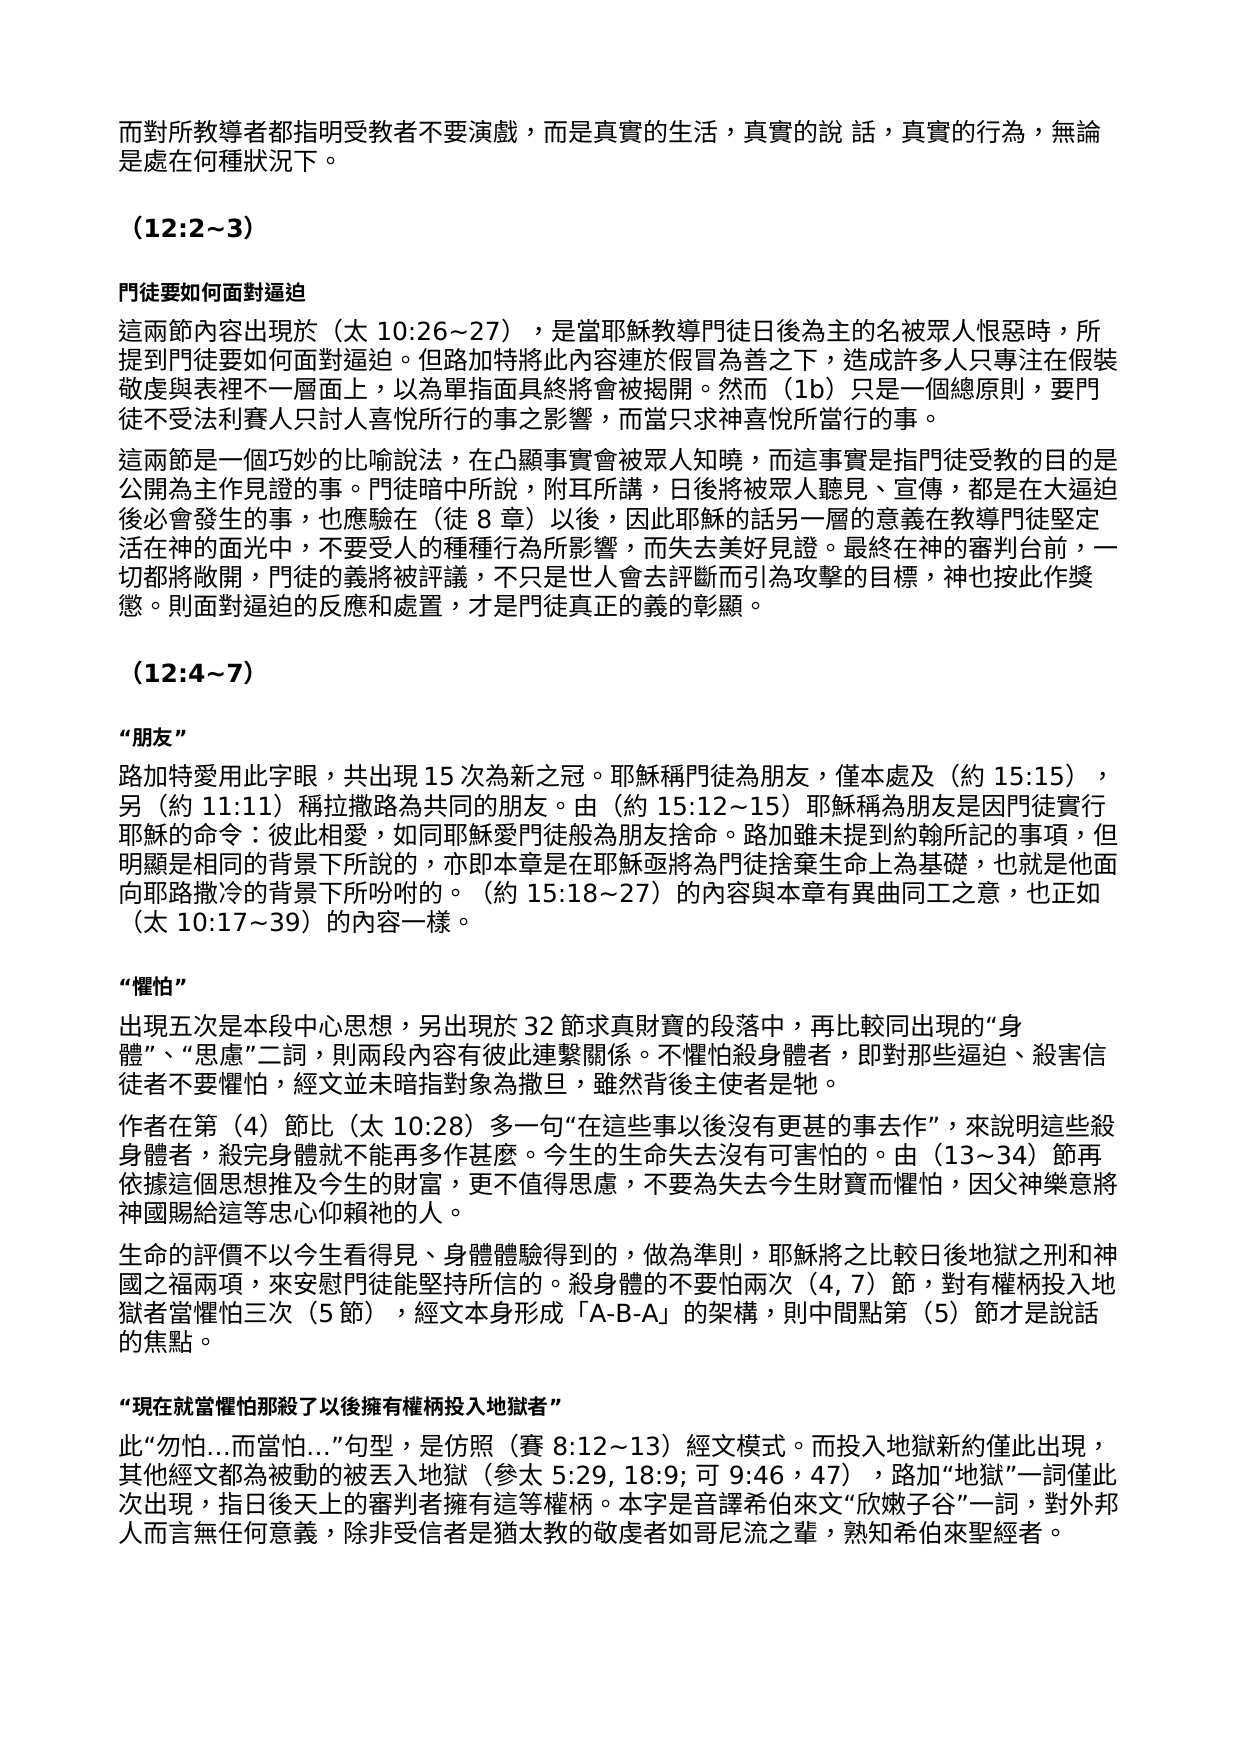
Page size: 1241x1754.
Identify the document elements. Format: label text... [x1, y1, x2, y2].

text 生命的評價不以今生看得見、身體體驗得到的，做為準則，耶穌將之比較日後地獄之刑和神國之福兩項，來安慰門徒能堅持所信的。殺身體的不要怕兩次（4, 7）節，對有權柄投入地獄者當懼怕三次（5節），經文本身形成「A-B-A」的架構，則中間點第（5）節才是說話的焦點。 [118, 1241, 1122, 1358]
subtitle 門徒要如何面對逼迫 [118, 281, 1122, 305]
text 路加特愛用此字眼，共出現15次為新之冠。耶穌稱門徒為朋友，僅本處及（約 15:15），另（約 11:11）稱拉撒路為共同的朋友。由（約 15:12~15）耶穌稱為朋友是因門徒實行耶穌的命令：彼此相愛，如同耶穌愛門徒般為朋友捨命。路加雖未提到約翰所記的事項，但明顯是相同的背景下所說的，亦即本章是在耶穌亟將為門徒捨棄生命上為基礎，也就是他面向耶路撒冷的背景下所吩咐的。（約 15:18~27）的內容與本章有異曲同工之意，也正如（太 10:17~39）的內容一樣。 [118, 762, 1122, 937]
text 這兩節是一個巧妙的比喻說法，在凸顯事實會被眾人知曉，而這事實是指門徒受教的目的是公開為主作見證的事。門徒暗中所說，附耳所講，日後將被眾人聽見、宣傳，都是在大逼迫後必會發生的事，也應驗在（徒 8 章）以後，因此耶穌的話另一層的意義在教導門徒堅定活在神的面光中，不要受人的種種行為所影響，而失去美好見證。最終在神的審判台前，一切都將敞開，門徒的義將被評議，不只是世人會去評斷而引為攻擊的目標，神也按此作獎懲。則面對逼迫的反應和處置，才是門徒真正的義的彰顯。 [118, 447, 1122, 622]
text 這兩節內容出現於（太 10:26~27），是當耶穌教導門徒日後為主的名被眾人恨惡時，所提到門徒要如何面對逼迫。但路加特將此內容連於假冒為善之下，造成許多人只專注在假裝敬虔與表裡不一層面上，以為單指面具終將會被揭開。然而（1b）只是一個總原則，要門徒不受法利賽人只討人喜悅所行的事之影響，而當只求神喜悅所當行的事。 [118, 317, 1122, 434]
subtitle “朋友” [118, 726, 1122, 750]
text 而對所教導者都指明受教者不要演戲，而是真實的生活，真實的說 話，真實的行為，無論是處在何種狀況下。 [118, 118, 1122, 176]
text 作者在第（4）節比（太 10:28）多一句“在這些事以後沒有更甚的事去作”，來說明這些殺身體者，殺完身體就不能再多作甚麼。今生的生命失去沒有可害怕的。由（13~34）節再依據這個思想推及今生的財富，更不值得思慮，不要為失去今生財寶而懼怕，因父神樂意將神國賜給這等忠心仰賴祂的人。 [118, 1112, 1122, 1228]
subtitle “現在就當懼怕那殺了以後擁有權柄投入地獄者” [118, 1395, 1122, 1419]
subtitle （12:2~3） [118, 214, 1122, 243]
text 出現五次是本段中心思想，另出現於32節求真財寶的段落中，再比較同出現的“身體”、“思慮”二詞，則兩段內容有彼此連繫關係。不懼怕殺身體者，即對那些逼迫、殺害信徒者不要懼怕，經文並未暗指對象為撒旦，雖然背後主使者是牠。 [118, 1012, 1122, 1099]
subtitle （12:4~7） [118, 659, 1122, 688]
text 此“勿怕…而當怕…”句型，是仿照（賽 8:12~13）經文模式。而投入地獄新約僅此出現，其他經文都為被動的被丟入地獄（參太 5:29, 18:9; 可 9:46，47），路加“地獄”一詞僅此次出現，指日後天上的審判者擁有這等權柄。本字是音譯希伯來文“欣嫩子谷”一詞，對外邦人而言無任何意義，除非受信者是猶太教的敬虔者如哥尼流之輩，熟知希伯來聖經者。 [118, 1432, 1122, 1548]
subtitle “懼怕” [118, 975, 1122, 999]
